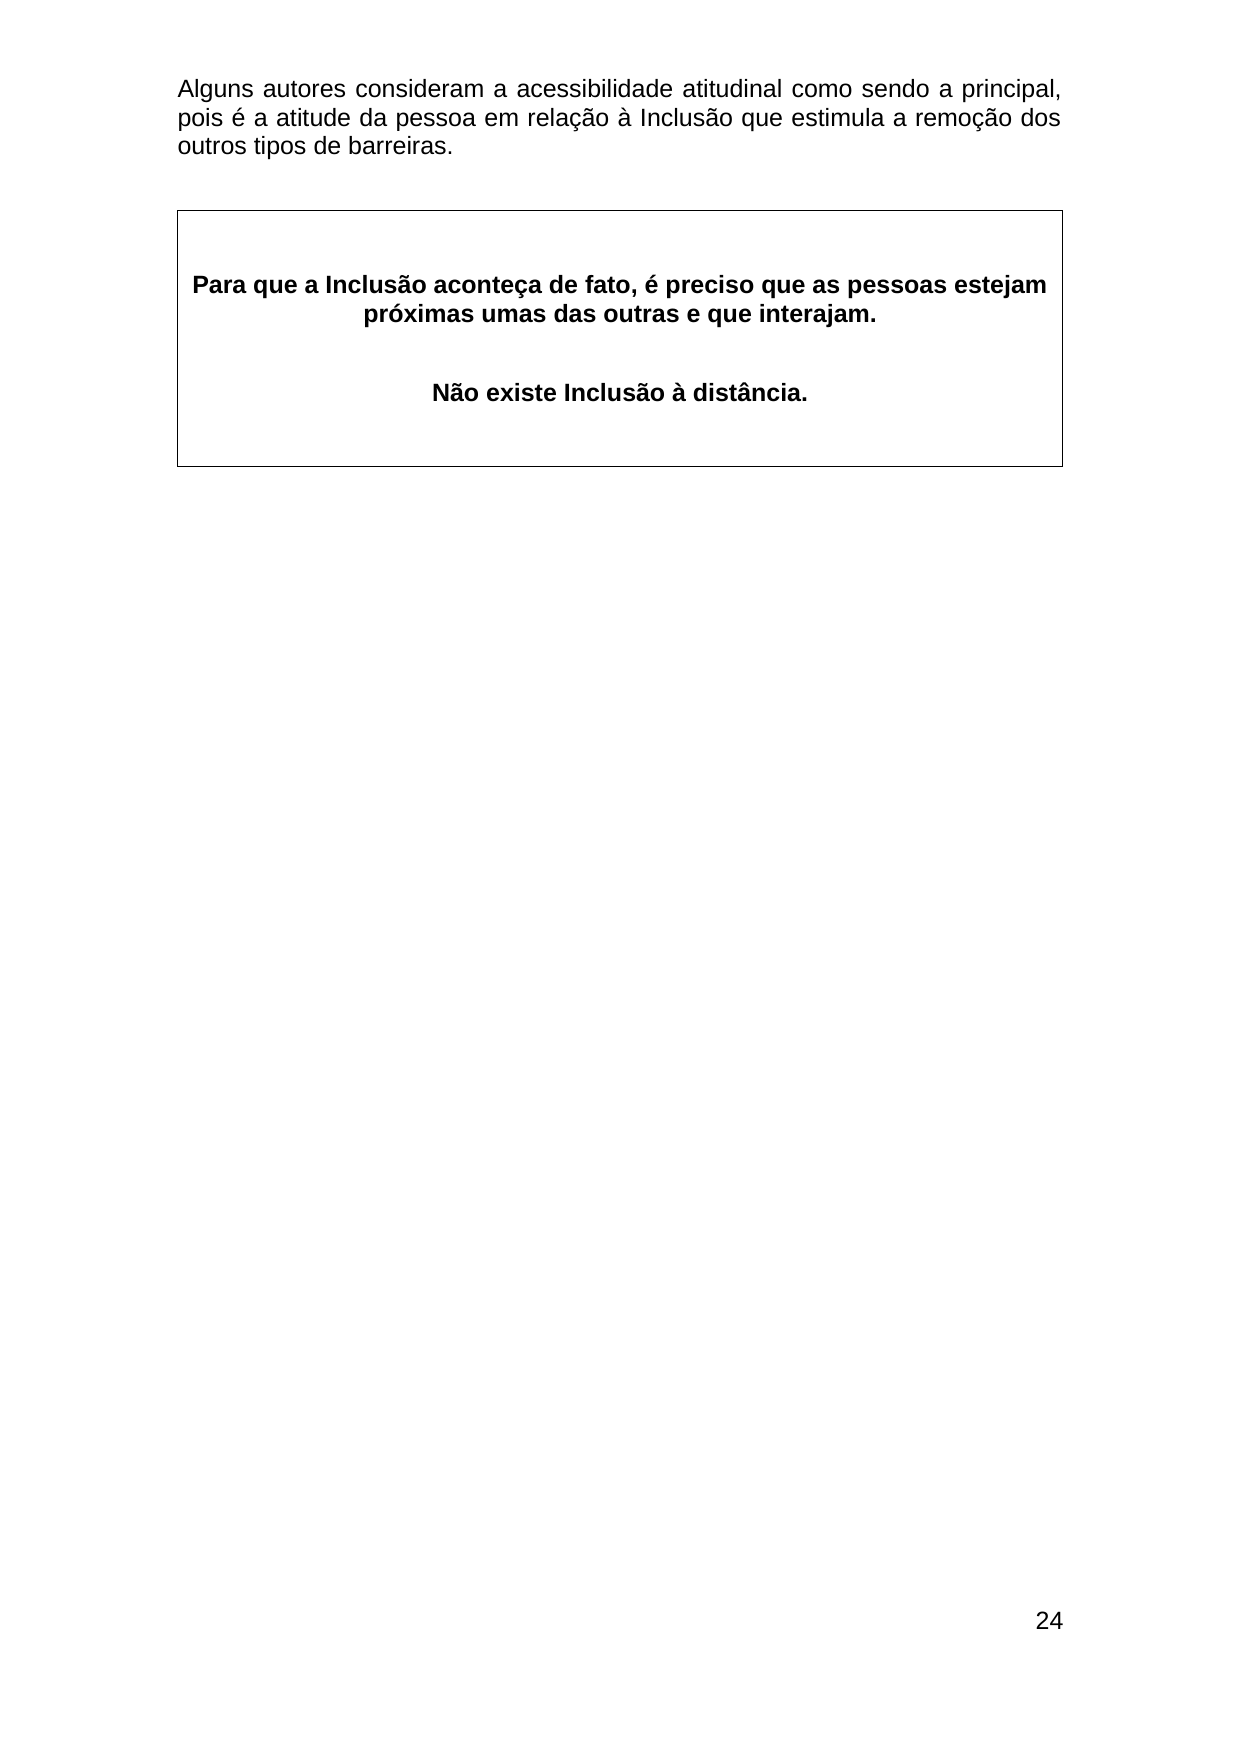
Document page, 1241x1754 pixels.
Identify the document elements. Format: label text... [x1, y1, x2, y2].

text Para que a Inclusão aconteça de fato, é preciso que as pessoas estejam próximas umas das outras e que interajam. [178, 267, 1062, 328]
text Não existe Inclusão à distância. [178, 375, 1062, 407]
text Alguns autores consideram a acessibilidade atitudinal como sendo a principal, pois é a atitude da pessoa em relação à Inclusão que estimula a remoção dos outros tipos de barreiras. [177, 74, 1063, 160]
